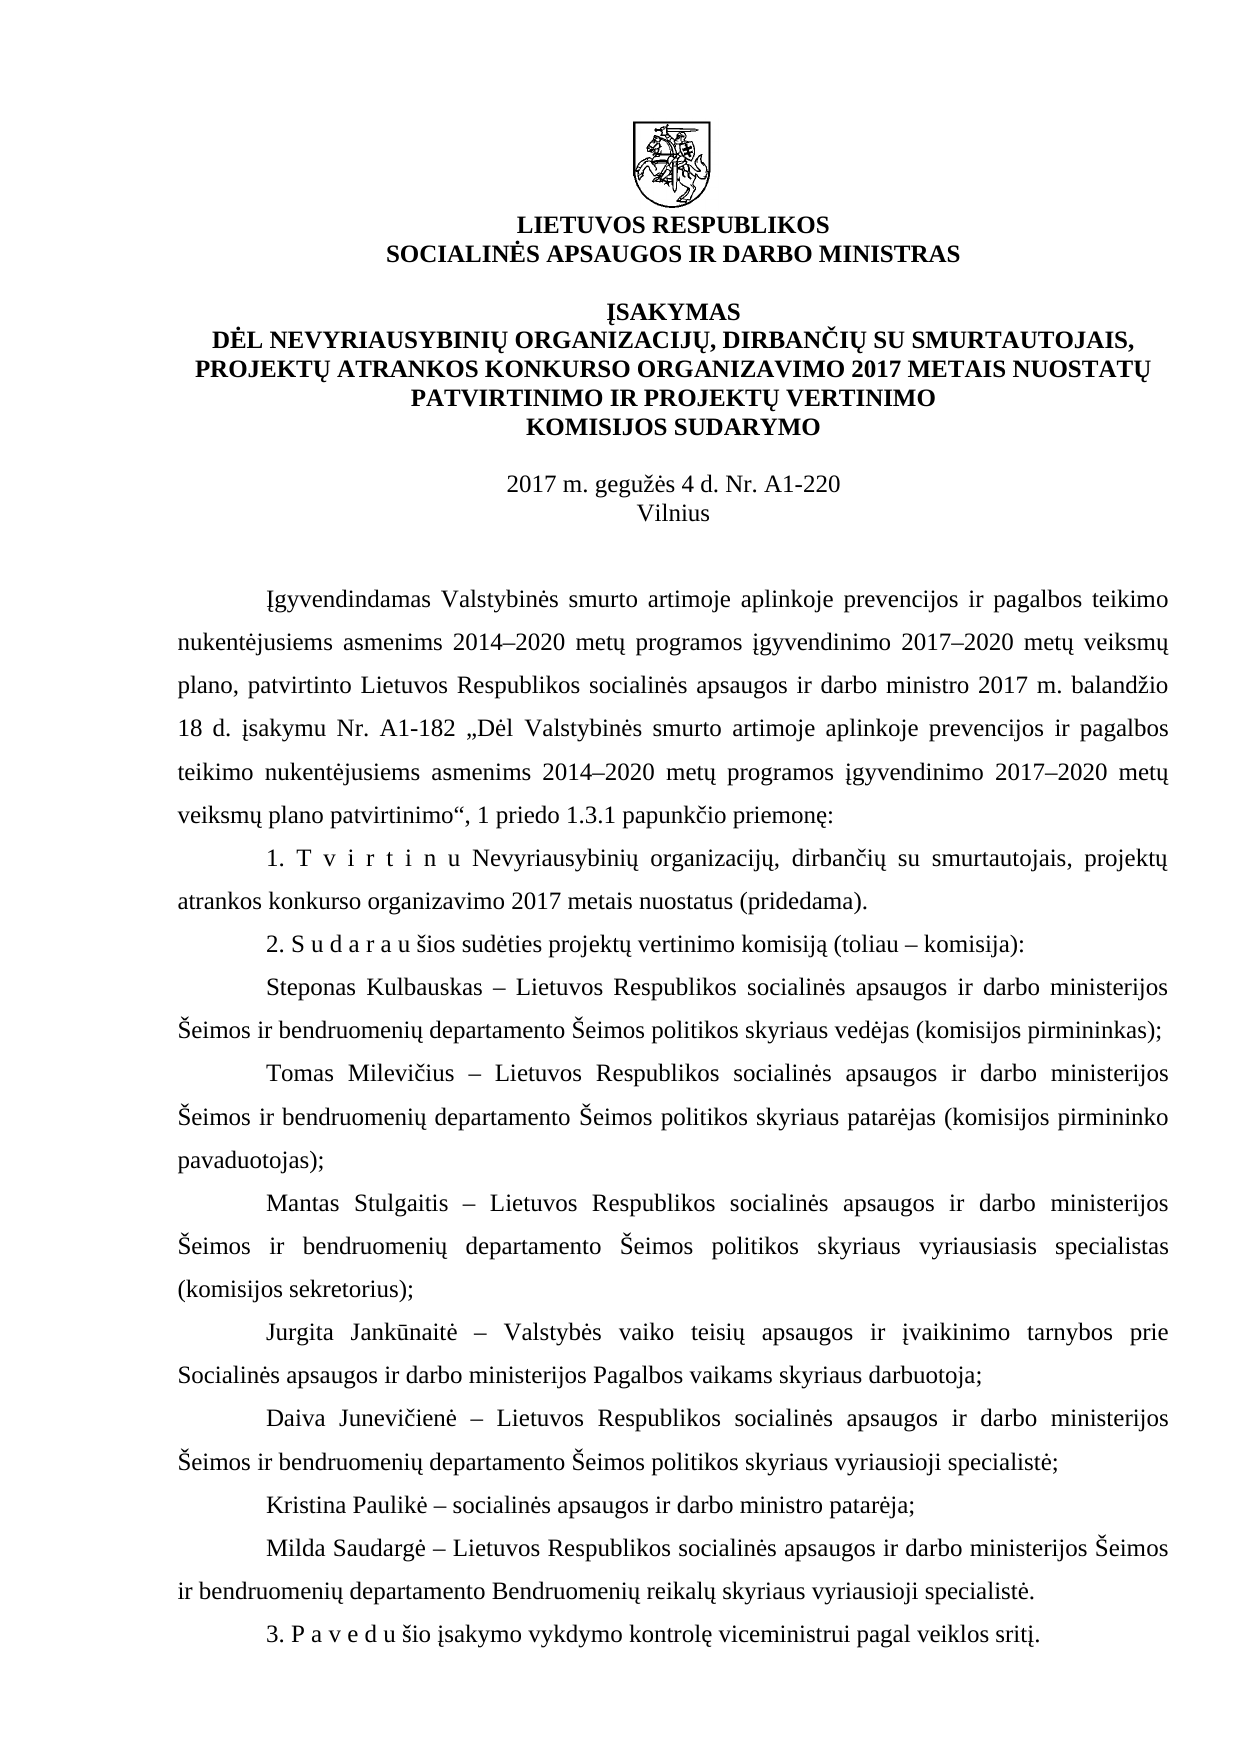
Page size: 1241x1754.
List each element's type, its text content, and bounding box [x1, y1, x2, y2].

text 2. S u d a r a u šios sudėties projektų vertinimo komisiją (toliau – komisija): [177, 929, 1169, 958]
text Mantas Stulgaitis – Lietuvos Respublikos socialinės apsaugos ir darbo ministerijos Šeimos ir bendruomenių departamento Šeimos politikos skyriaus vyriausiasis specialistas (komisijos sekretorius); [177, 1188, 1169, 1303]
text KOMISIJOS SUDARYMO [177, 412, 1169, 440]
text SOCIALINĖS APSAUGOS IR DARBO MINISTRAS [177, 239, 1169, 268]
text Jurgita Jankūnaitė – Valstybės vaiko teisių apsaugos ir įvaikinimo tarnybos prie Socialinės apsaugos ir darbo ministerijos Pagalbos vaikams skyriaus darbuotoja; [177, 1317, 1169, 1389]
text Daiva Junevičienė – Lietuvos Respublikos socialinės apsaugos ir darbo ministerijos Šeimos ir bendruomenių departamento Šeimos politikos skyriaus vyriausioji specialistė; [177, 1403, 1169, 1475]
text Steponas Kulbauskas – Lietuvos Respublikos socialinės apsaugos ir darbo ministerijos Šeimos ir bendruomenių departamento Šeimos politikos skyriaus vedėjas (komisijos pirmininkas); [177, 972, 1169, 1044]
text Įgyvendindamas Valstybinės smurto artimoje aplinkoje prevencijos ir pagalbos teikimo nukentėjusiems asmenims 2014–2020 metų programos įgyvendinimo 2017–2020 metų veiksmų plano, patvirtinto Lietuvos Respublikos socialinės apsaugos ir darbo ministro 2017 m. balandžio 18 d. įsakymu Nr. A1-182 „Dėl Valstybinės smurto artimoje aplinkoje prevencijos ir pagalbos teikimo nukentėjusiems asmenims 2014–2020 metų programos įgyvendinimo 2017–2020 metų veiksmų plano patvirtinimo“, 1 priedo 1.3.1 papunkčio priemonę: [177, 584, 1169, 828]
text LIETUVOS RESPUBLIKOS [177, 210, 1169, 239]
text 2017 m. gegužės 4 d. Nr. A1-220 [177, 469, 1169, 498]
text Vilnius [177, 498, 1169, 527]
text ĮSAKYMAS [177, 297, 1169, 325]
text Tomas Milevičius – Lietuvos Respublikos socialinės apsaugos ir darbo ministerijos Šeimos ir bendruomenių departamento Šeimos politikos skyriaus patarėjas (komisijos pirmininko pavaduotojas); [177, 1058, 1169, 1173]
text Kristina Paulikė – socialinės apsaugos ir darbo ministro patarėja; [177, 1490, 1169, 1518]
text 1. T v i r t i n u Nevyriausybinių organizacijų, dirbančių su smurtautojais, projektų atrankos konkurso organizavimo 2017 metais nuostatus (pridedama). [177, 843, 1169, 915]
text DĖL NEVYRIAUSYBINIŲ ORGANIZACIJŲ, DIRBANČIŲ SU SMURTAUTOJAIS, PROJEKTŲ ATRANKOS KONKURSO ORGANIZAVIMO 2017 METAIS NUOSTATŲ PATVIRTINIMO IR PROJEKTŲ VERTINIMO [177, 325, 1169, 412]
text 3. P a v e d u šio įsakymo vykdymo kontrolę viceministrui pagal veiklos sritį. [177, 1619, 1169, 1648]
text Milda Saudargė – Lietuvos Respublikos socialinės apsaugos ir darbo ministerijos Šeimos ir bendruomenių departamento Bendruomenių reikalų skyriaus vyriausioji specialistė. [177, 1533, 1169, 1605]
